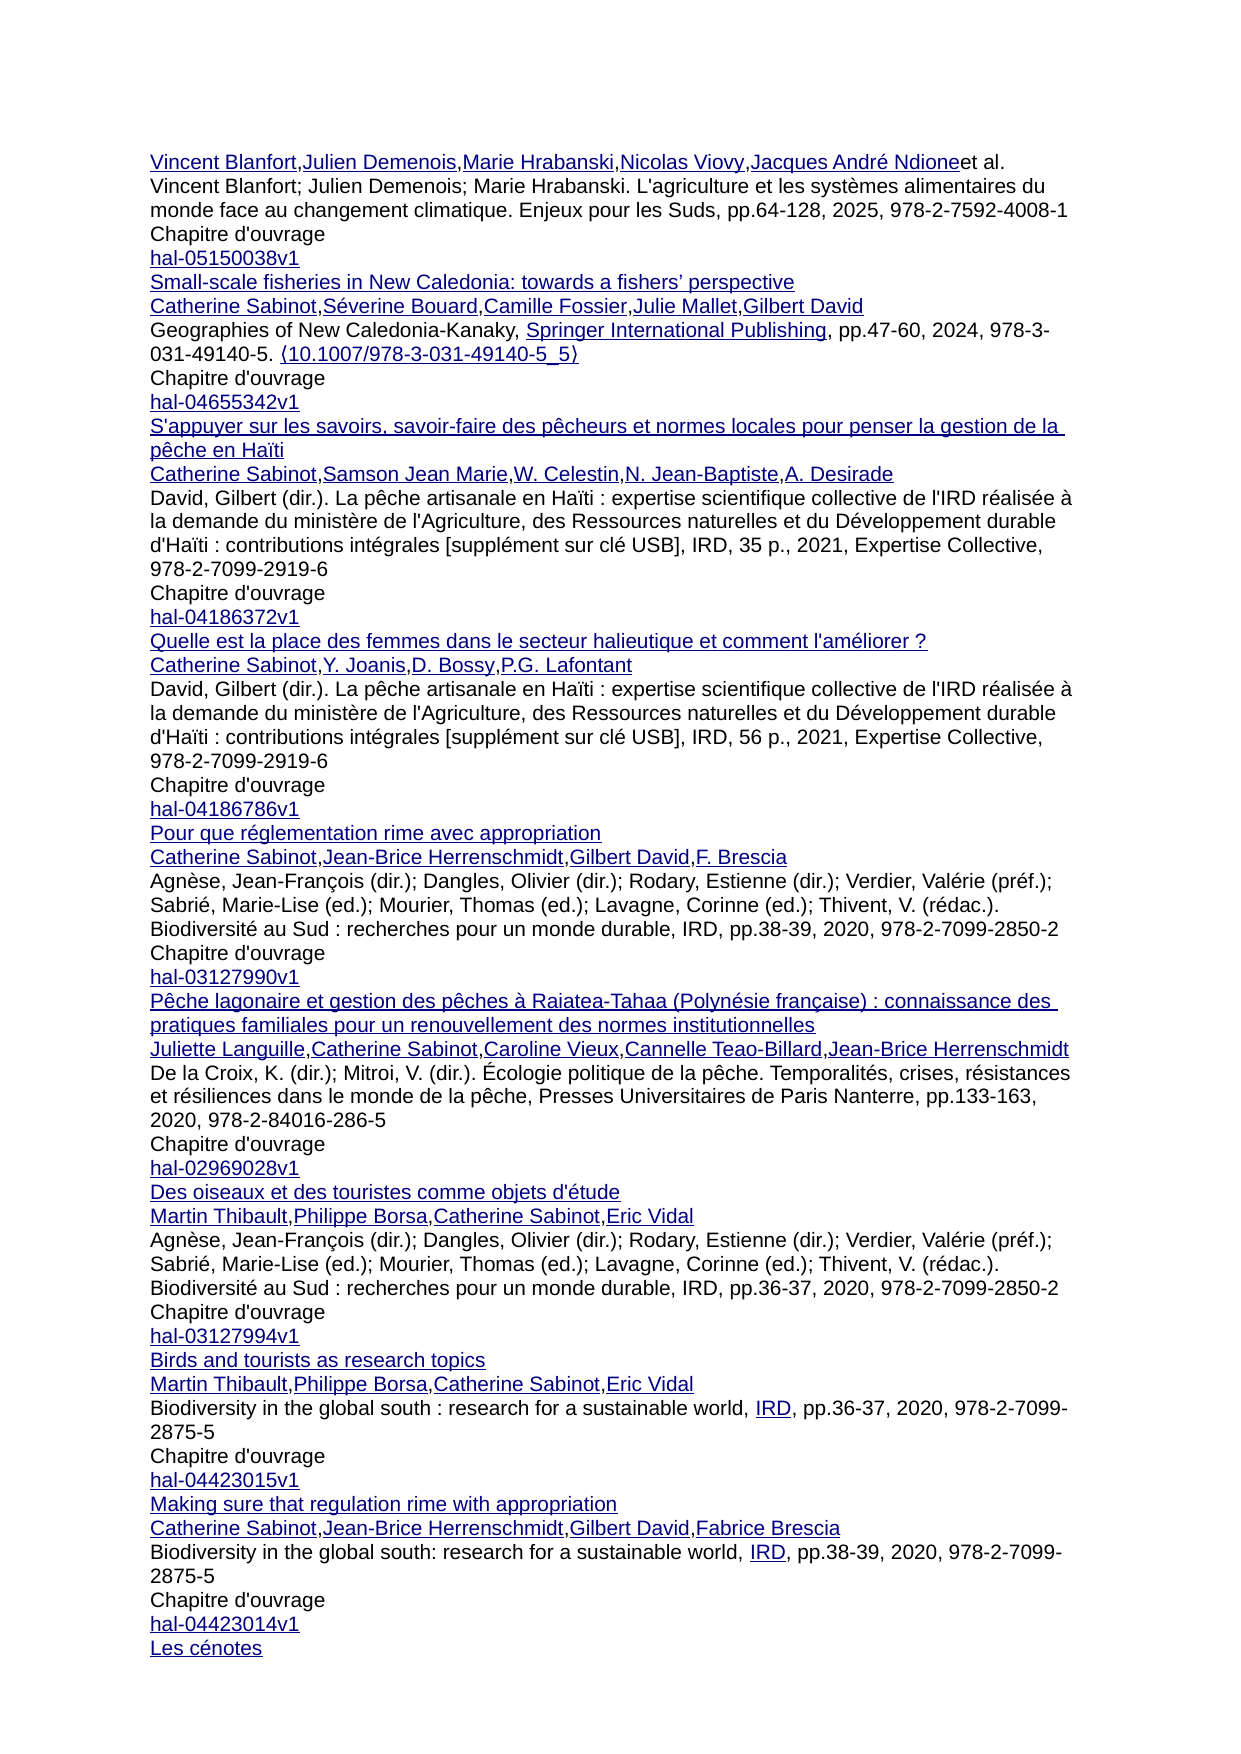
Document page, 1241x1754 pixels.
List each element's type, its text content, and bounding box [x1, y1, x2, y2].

table_cell Les cénotes [150, 1635, 1090, 1659]
table_cell Pour que réglementation rime avec appropriation Catherine Sabinot,Jean-Brice Herrenschmidt,Gilbert David,F. Brescia Agnèse, Jean-François (dir.); Dangles, Olivier (dir.); Rodary, Estienne (dir.); Verdier, Valérie (préf.); Sabrié, Marie-Lise (ed.); Mourier, Thomas (ed.); Lavagne, Corinne (ed.); Thivent, V. (rédac.). Biodiversité au Sud : recherches pour un monde durable, IRD, pp.38-39, 2020, 978-2-7099-2850-2 Chapitre d'ouvrage hal-03127990v1 [150, 821, 1090, 988]
table_cell Des oiseaux et des touristes comme objets d'étude Martin Thibault,Philippe Borsa,Catherine Sabinot,Eric Vidal Agnèse, Jean-François (dir.); Dangles, Olivier (dir.); Rodary, Estienne (dir.); Verdier, Valérie (préf.); Sabrié, Marie-Lise (ed.); Mourier, Thomas (ed.); Lavagne, Corinne (ed.); Thivent, V. (rédac.). Biodiversité au Sud : recherches pour un monde durable, IRD, pp.36-37, 2020, 978-2-7099-2850-2 Chapitre d'ouvrage hal-03127994v1 [150, 1180, 1090, 1348]
table_cell Birds and tourists as research topics Martin Thibault,Philippe Borsa,Catherine Sabinot,Eric Vidal Biodiversity in the global south : research for a sustainable world, IRD, pp.36-37, 2020, 978-2-7099-2875-5 Chapitre d'ouvrage hal-04423015v1 [150, 1348, 1090, 1492]
table_cell Vincent Blanfort,Julien Demenois,Marie Hrabanski,Nicolas Viovy,Jacques André Ndioneet al. Vincent Blanfort; Julien Demenois; Marie Hrabanski. L'agriculture et les systèmes alimentaires du monde face au changement climatique. Enjeux pour les Suds, pp.64-128, 2025, 978-2-7592-4008-1 Chapitre d'ouvrage hal-05150038v1 [150, 150, 1090, 270]
table_cell Making sure that regulation rime with appropriation Catherine Sabinot,Jean-Brice Herrenschmidt,Gilbert David,Fabrice Brescia Biodiversity in the global south: research for a sustainable world, IRD, pp.38-39, 2020, 978-2-7099-2875-5 Chapitre d'ouvrage hal-04423014v1 [150, 1492, 1090, 1635]
table_cell S'appuyer sur les savoirs, savoir-faire des pêcheurs et normes locales pour penser la gestion de la pêche en Haïti Catherine Sabinot,Samson Jean Marie,W. Celestin,N. Jean-Baptiste,A. Desirade David, Gilbert (dir.). La pêche artisanale en Haïti : expertise scientifique collective de l'IRD réalisée à la demande du ministère de l'Agriculture, des Ressources naturelles et du Développement durable d'Haïti : contributions intégrales [supplément sur clé USB], IRD, 35 p., 2021, Expertise Collective, 978-2-7099-2919-6 Chapitre d'ouvrage hal-04186372v1 [150, 414, 1090, 629]
table_cell Small-scale fisheries in New Caledonia: towards a fishers’ perspective Catherine Sabinot,Séverine Bouard,Camille Fossier,Julie Mallet,Gilbert David Geographies of New Caledonia-Kanaky, Springer International Publishing, pp.47-60, 2024, 978-3-031-49140-5. ⟨10.1007/978-3-031-49140-5_5⟩ Chapitre d'ouvrage hal-04655342v1 [150, 270, 1090, 413]
table_cell Pêche lagonaire et gestion des pêches à Raiatea-Tahaa (Polynésie française) : connaissance des pratiques familiales pour un renouvellement des normes institutionnelles Juliette Languille,Catherine Sabinot,Caroline Vieux,Cannelle Teao-Billard,Jean-Brice Herrenschmidt De la Croix, K. (dir.); Mitroi, V. (dir.). Écologie politique de la pêche. Temporalités, crises, résistances et résiliences dans le monde de la pêche, Presses Universitaires de Paris Nanterre, pp.133-163, 2020, 978-2-84016-286-5 Chapitre d'ouvrage hal-02969028v1 [150, 989, 1090, 1180]
table_cell Quelle est la place des femmes dans le secteur halieutique et comment l'améliorer ? Catherine Sabinot,Y. Joanis,D. Bossy,P.G. Lafontant David, Gilbert (dir.). La pêche artisanale en Haïti : expertise scientifique collective de l'IRD réalisée à la demande du ministère de l'Agriculture, des Ressources naturelles et du Développement durable d'Haïti : contributions intégrales [supplément sur clé USB], IRD, 56 p., 2021, Expertise Collective, 978-2-7099-2919-6 Chapitre d'ouvrage hal-04186786v1 [150, 629, 1090, 821]
